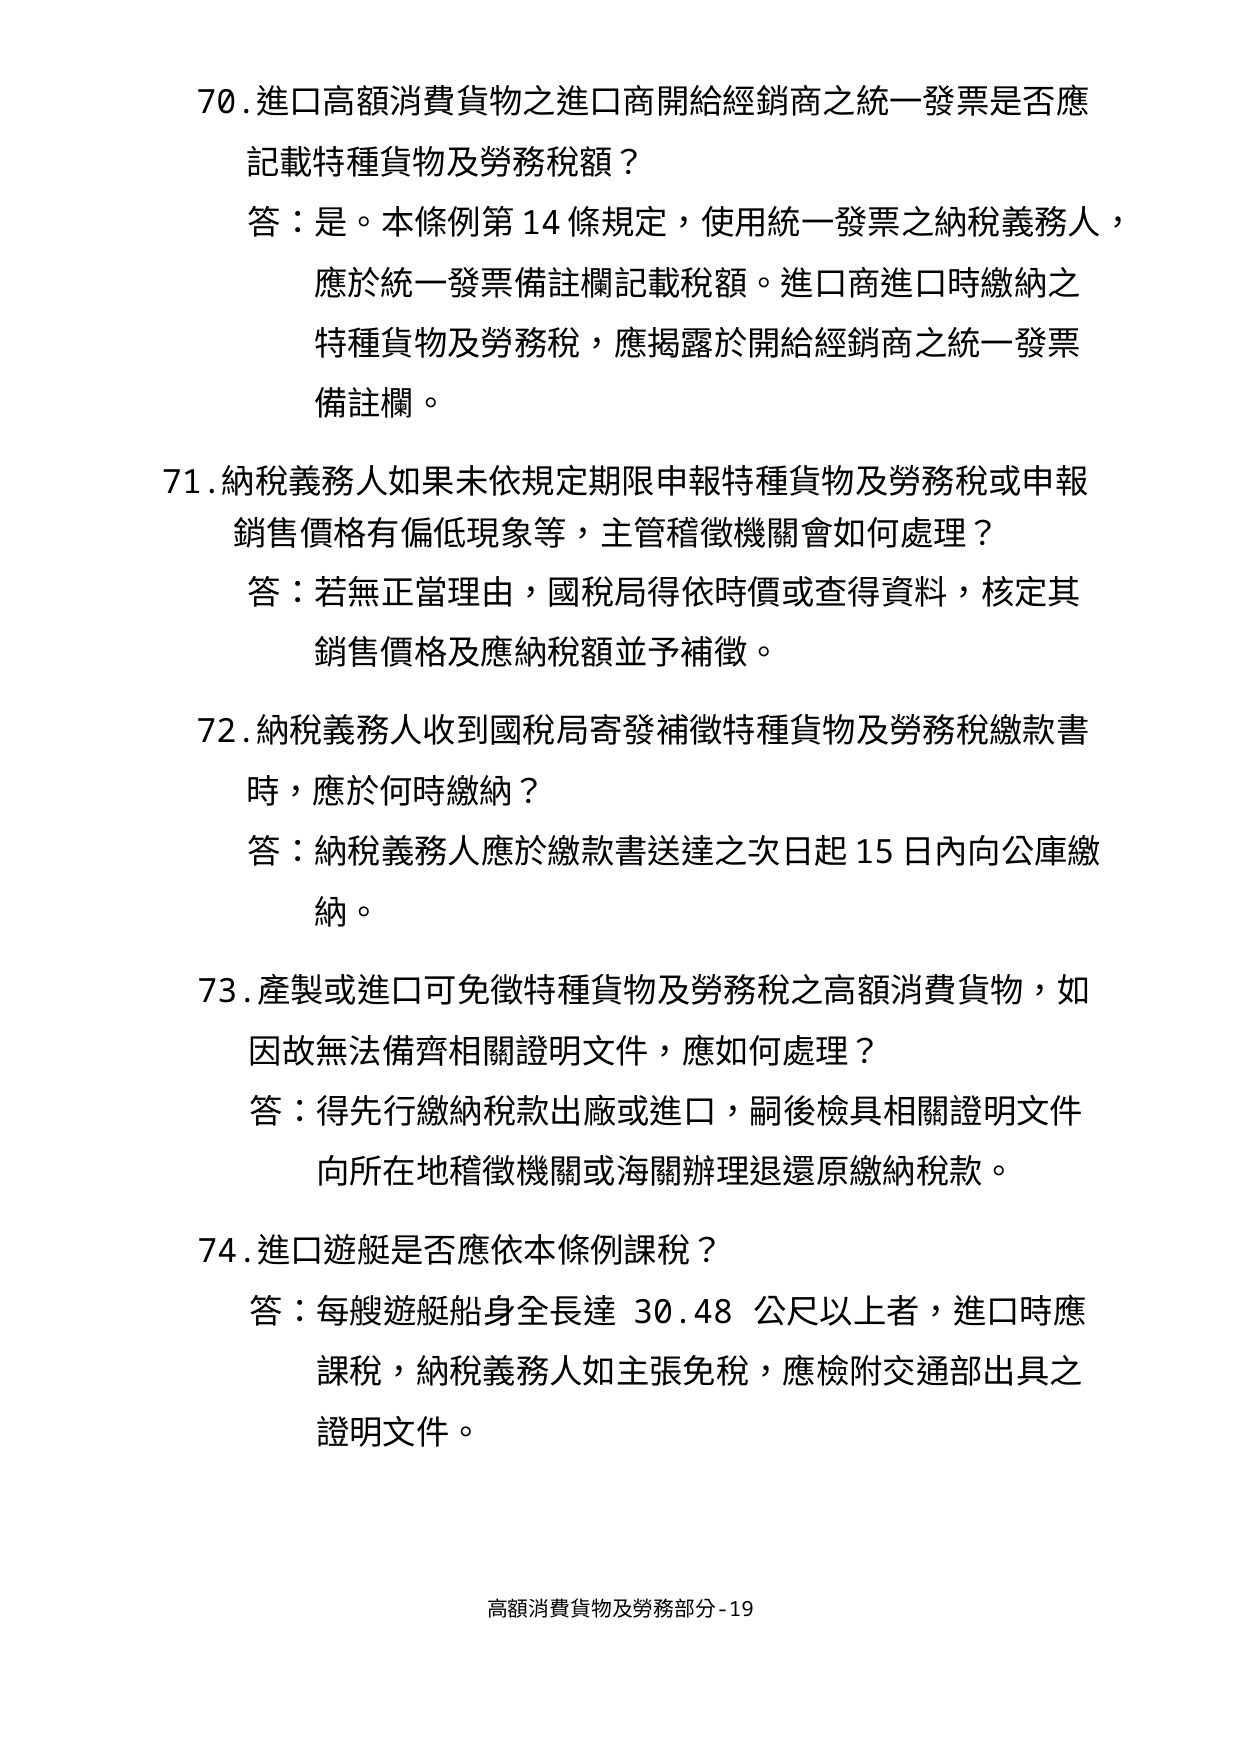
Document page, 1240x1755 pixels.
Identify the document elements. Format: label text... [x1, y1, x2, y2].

text 70.進口高額消費貨物之進口商開給經銷商之統一發票是否應記載特種貨物及勞務稅額？ [196, 75, 1101, 184]
text 72.納稅義務人收到國稅局寄發補徵特種貨物及勞務稅繳款書時，應於何時繳納？ [196, 704, 1101, 813]
text 73.產製或進口可免徵特種貨物及勞務稅之高額消費貨物，如 [197, 964, 1101, 1012]
text 答：得先行繳納稅款出廠或進口，嗣後檢具相關證明文件向所在地稽徵機關或海關辦理退還原繳納稅款。 [249, 1085, 1101, 1193]
text 答：是。本條例第14條規定，使用統一發票之納稅義務人，應於統一發票備註欄記載稅額。進口商進口時繳納之特種貨物及勞務稅，應揭露於開給經銷商之統一發票備註欄。 [247, 196, 1101, 425]
text 答：若無正當理由，國稅局得依時價或查得資料，核定其銷售價格及應納稅額並予補徵。 [247, 566, 1101, 674]
text 因故無法備齊相關證明文件，應如何處理？ [248, 1024, 1101, 1073]
text 答：每艘遊艇船身全長達 30.48 公尺以上者，進口時應課稅，納稅義務人如主張免稅，應檢附交通部出具之證明文件。 [249, 1285, 1101, 1454]
text 71.納稅義務人如果未依規定期限申報特種貨物及勞務稅或申報銷售價格有偏低現象等，主管稽徵機關會如何處理？ [148, 455, 1101, 555]
text 74.進口遊艇是否應依本條例課稅？ [197, 1224, 1101, 1272]
text 答：納稅義務人應於繳款書送達之次日起15日內向公庫繳納。 [247, 825, 1101, 934]
